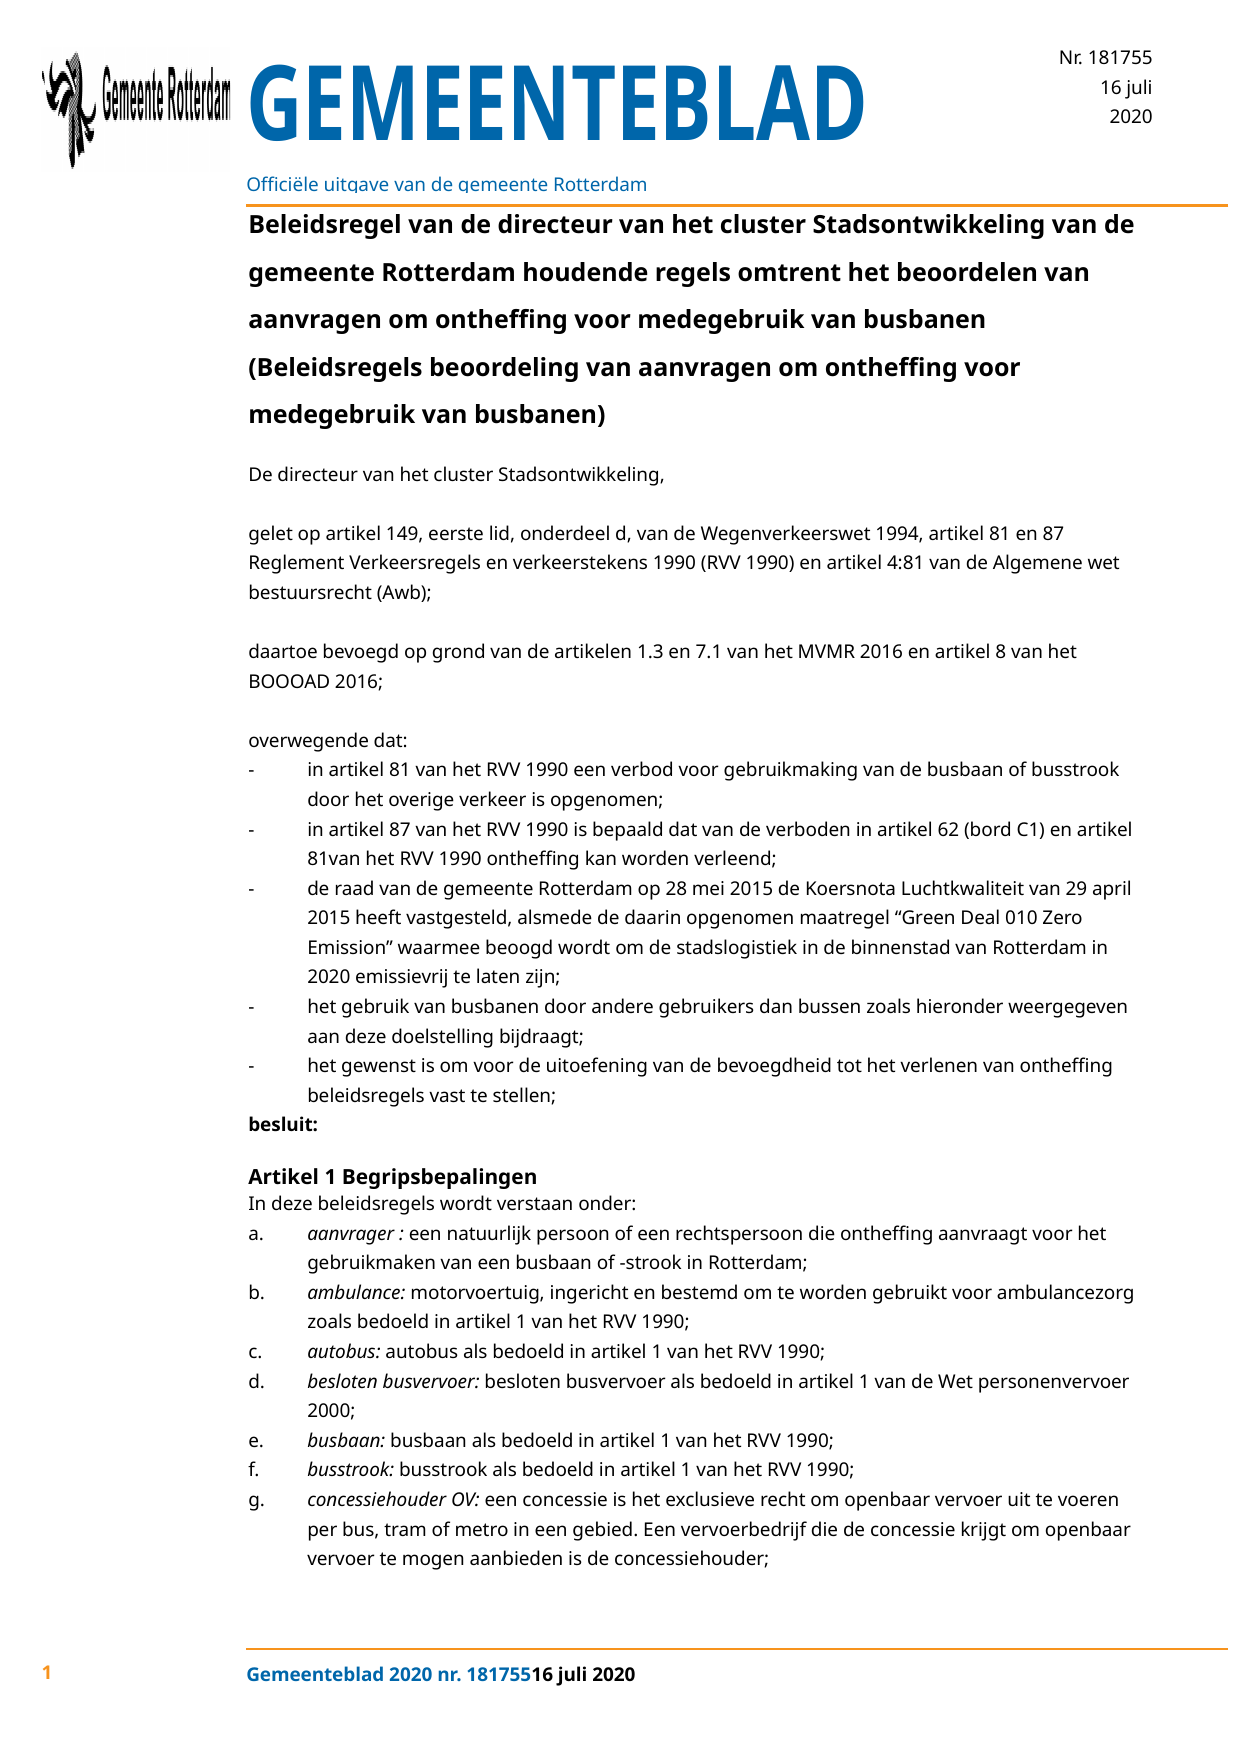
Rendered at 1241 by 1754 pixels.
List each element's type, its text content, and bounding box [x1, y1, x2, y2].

list besloten busvervoer: besloten busvervoer als bedoeld in artikel 1 van de Wet personenvervoer 2000; [248, 1368, 1152, 1423]
text Artikel 1 Begripsbepalingen [248, 1162, 1152, 1190]
text overwegende dat: [248, 727, 1152, 753]
text In deze beleidsregels wordt verstaan onder: [248, 1190, 1152, 1216]
list busstrook: busstrook als bedoeld in artikel 1 van het RVV 1990; [248, 1457, 1152, 1482]
list autobus: autobus als bedoeld in artikel 1 van het RVV 1990; [248, 1338, 1152, 1364]
list in artikel 81 van het RVV 1990 een verbod voor gebruikmaking van de busbaan of busstrook door het overige verkeer is opgenomen; [248, 757, 1152, 812]
text Beleidsregel van de directeur van het cluster Stadsontwikkeling van de gemeente Rotterdam houdende regels omtrent het beoordelen van aanvragen om ontheffing voor medegebruik van busbanen (Beleidsregels beoordeling van aanvragen om ontheffing voor medegebruik van busbanen) [248, 207, 1152, 431]
picture [41, 47, 231, 172]
list ambulance: motorvoertuig, ingericht en bestemd om te worden gebruikt voor ambulancezorg zoals bedoeld in artikel 1 van het RVV 1990; [248, 1279, 1152, 1334]
text besluit: [248, 1112, 1152, 1137]
list het gewenst is om voor de uitoefening van de bevoegdheid tot het verlenen van ontheffing beleidsregels vast te stellen; [248, 1052, 1152, 1108]
list concessiehouder OV: een concessie is het exclusieve recht om openbaar vervoer uit te voeren per bus, tram of metro in een gebied. Een vervoerbedrijf die de concessie krijgt om openbaar vervoer te mogen aanbieden is de concessiehouder; [248, 1486, 1152, 1571]
list aanvrager : een natuurlijk persoon of een rechtspersoon die ontheffing aanvraagt voor het gebruikmaken van een busbaan of -strook in Rotterdam; [248, 1220, 1152, 1275]
text daartoe bevoegd op grond van de artikelen 1.3 en 7.1 van het MVMR 2016 en artikel 8 van het BOOOAD 2016; [248, 638, 1152, 693]
text gelet op artikel 149, eerste lid, onderdeel d, van de Wegenverkeerswet 1994, artikel 81 en 87 Reglement Verkeersregels en verkeerstekens 1990 (RVV 1990) en artikel 4:81 van de Algemene wet bestuursrecht (Awb); [248, 520, 1152, 605]
text De directeur van het cluster Stadsontwikkeling, [248, 461, 1152, 486]
list busbaan: busbaan als bedoeld in artikel 1 van het RVV 1990; [248, 1427, 1152, 1453]
list in artikel 87 van het RVV 1990 is bepaald dat van de verboden in artikel 62 (bord C1) en artikel 81van het RVV 1990 ontheffing kan worden verleend; [248, 816, 1152, 871]
list het gebruik van busbanen door andere gebruikers dan bussen zoals hieronder weergegeven aan deze doelstelling bijdraagt; [248, 993, 1152, 1048]
list de raad van de gemeente Rotterdam op 28 mei 2015 de Koersnota Luchtkwaliteit van 29 april 2015 heeft vastgesteld, alsmede de daarin opgenomen maatregel “Green Deal 010 Zero Emission” waarmee beoogd wordt om de stadslogistiek in de binnenstad van Rotterdam in 2020 emissievrij te laten zijn; [248, 875, 1152, 989]
